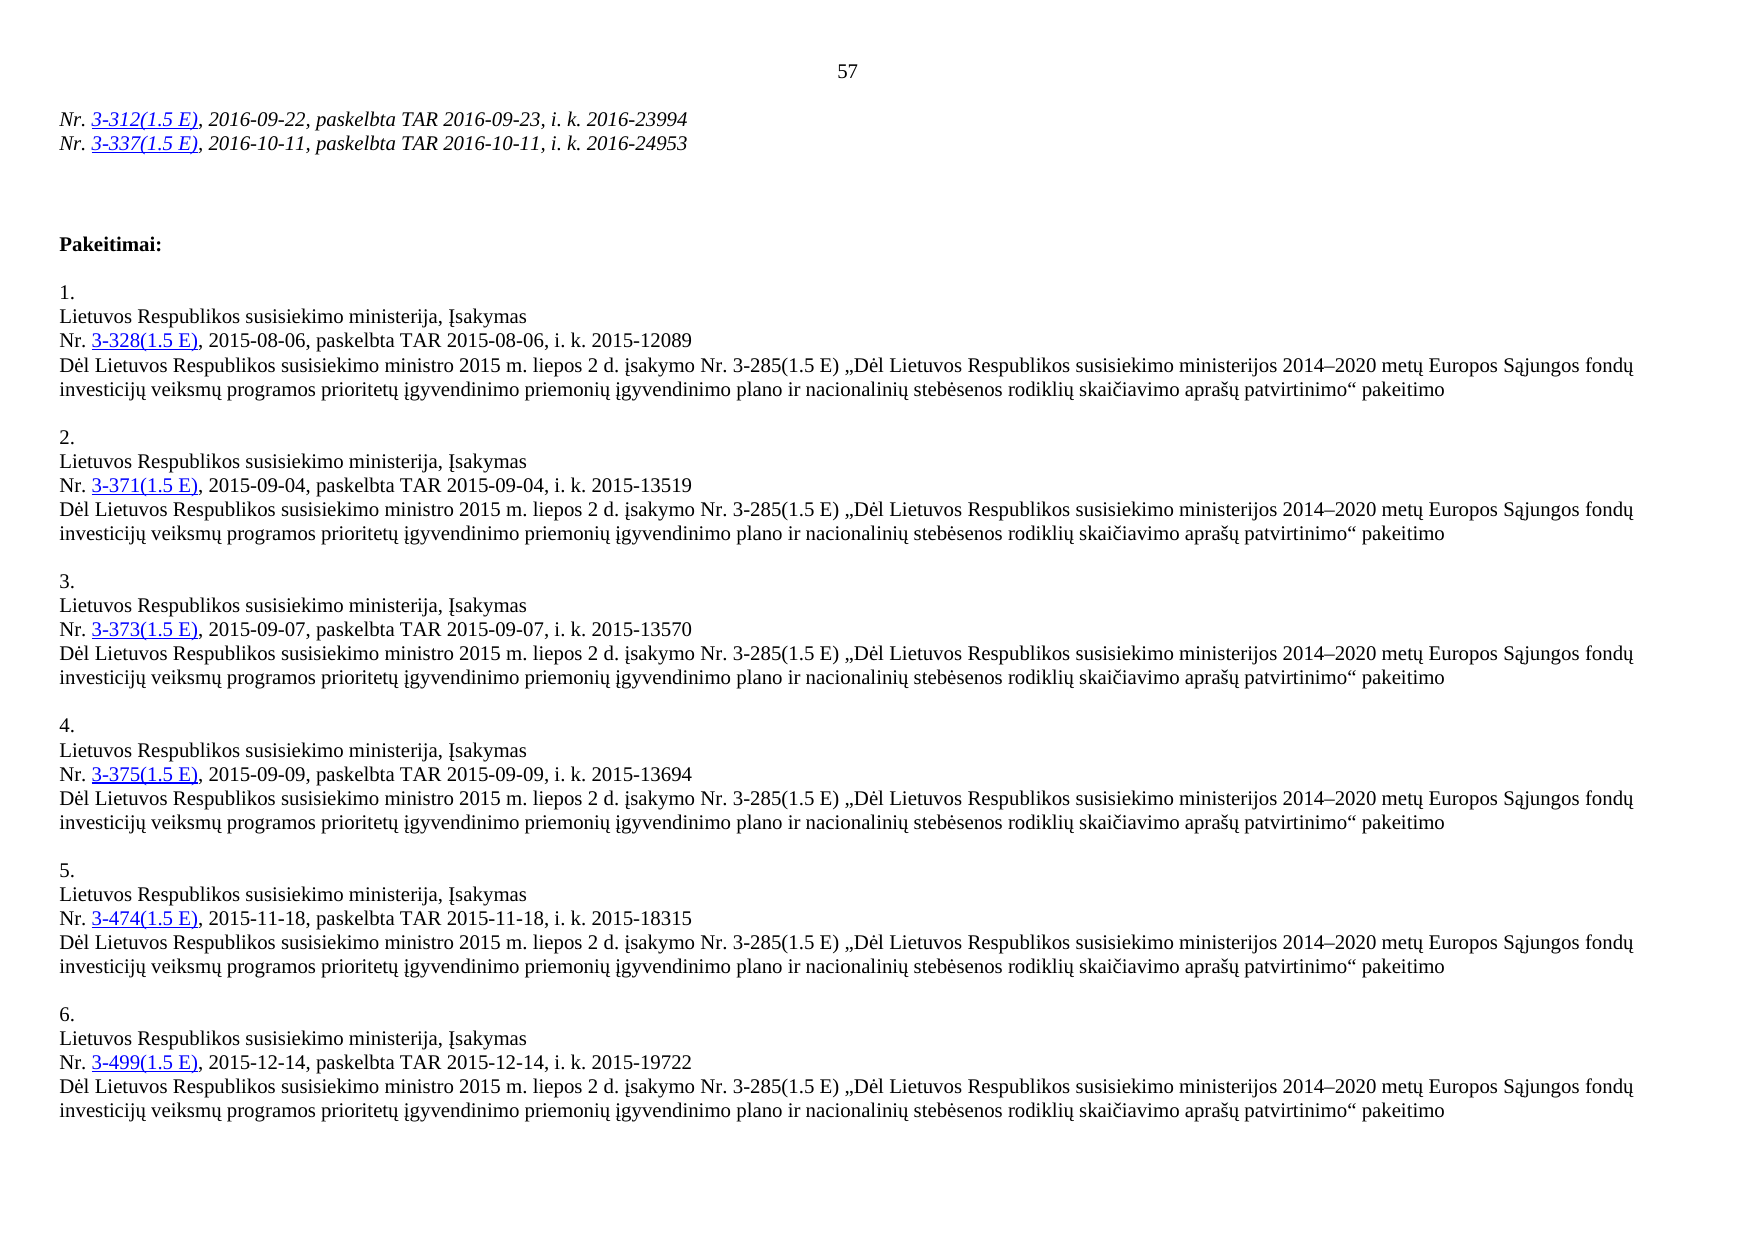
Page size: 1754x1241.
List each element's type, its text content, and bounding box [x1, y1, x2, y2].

text 2. [59, 425, 1636, 449]
text Lietuvos Respublikos susisiekimo ministerija, Įsakymas [59, 882, 1636, 906]
text Nr. 3-375(1.5 E), 2015-09-09, paskelbta TAR 2015-09-09, i. k. 2015-13694 [59, 762, 1636, 786]
text 3. [59, 569, 1636, 593]
text Nr. 3-474(1.5 E), 2015-11-18, paskelbta TAR 2015-11-18, i. k. 2015-18315 [59, 906, 1636, 930]
text 4. [59, 713, 1636, 737]
text Lietuvos Respublikos susisiekimo ministerija, Įsakymas [59, 593, 1636, 617]
text Nr. 3-312(1.5 E), 2016-09-22, paskelbta TAR 2016-09-23, i. k. 2016-23994 [59, 107, 1636, 131]
text Nr. 3-373(1.5 E), 2015-09-07, paskelbta TAR 2015-09-07, i. k. 2015-13570 [59, 617, 1636, 641]
text Lietuvos Respublikos susisiekimo ministerija, Įsakymas [59, 449, 1636, 473]
text Dėl Lietuvos Respublikos susisiekimo ministro 2015 m. liepos 2 d. įsakymo Nr. 3-285(1.5 E) „Dėl Lietuvos Respublikos susisiekimo ministerijos 2014–2020 metų Europos Sąjungos fondų investicijų veiksmų programos prioritetų įgyvendinimo priemonių įgyvendinimo plano ir nacionalinių stebėsenos rodiklių skaičiavimo aprašų patvirtinimo“ pakeitimo [59, 786, 1636, 834]
text Nr. 3-337(1.5 E), 2016-10-11, paskelbta TAR 2016-10-11, i. k. 2016-24953 [59, 131, 1636, 155]
text Lietuvos Respublikos susisiekimo ministerija, Įsakymas [59, 304, 1636, 328]
text Dėl Lietuvos Respublikos susisiekimo ministro 2015 m. liepos 2 d. įsakymo Nr. 3-285(1.5 E) „Dėl Lietuvos Respublikos susisiekimo ministerijos 2014–2020 metų Europos Sąjungos fondų investicijų veiksmų programos prioritetų įgyvendinimo priemonių įgyvendinimo plano ir nacionalinių stebėsenos rodiklių skaičiavimo aprašų patvirtinimo“ pakeitimo [59, 930, 1636, 978]
text Lietuvos Respublikos susisiekimo ministerija, Įsakymas [59, 1026, 1636, 1050]
text Nr. 3-499(1.5 E), 2015-12-14, paskelbta TAR 2015-12-14, i. k. 2015-19722 [59, 1050, 1636, 1074]
text Dėl Lietuvos Respublikos susisiekimo ministro 2015 m. liepos 2 d. įsakymo Nr. 3-285(1.5 E) „Dėl Lietuvos Respublikos susisiekimo ministerijos 2014–2020 metų Europos Sąjungos fondų investicijų veiksmų programos prioritetų įgyvendinimo priemonių įgyvendinimo plano ir nacionalinių stebėsenos rodiklių skaičiavimo aprašų patvirtinimo“ pakeitimo [59, 1074, 1636, 1122]
text 6. [59, 1002, 1636, 1026]
text Nr. 3-328(1.5 E), 2015-08-06, paskelbta TAR 2015-08-06, i. k. 2015-12089 [59, 328, 1636, 352]
text Lietuvos Respublikos susisiekimo ministerija, Įsakymas [59, 737, 1636, 762]
text Pakeitimai: [59, 232, 1636, 256]
text Dėl Lietuvos Respublikos susisiekimo ministro 2015 m. liepos 2 d. įsakymo Nr. 3-285(1.5 E) „Dėl Lietuvos Respublikos susisiekimo ministerijos 2014–2020 metų Europos Sąjungos fondų investicijų veiksmų programos prioritetų įgyvendinimo priemonių įgyvendinimo plano ir nacionalinių stebėsenos rodiklių skaičiavimo aprašų patvirtinimo“ pakeitimo [59, 352, 1636, 401]
text 5. [59, 858, 1636, 882]
text Nr. 3-371(1.5 E), 2015-09-04, paskelbta TAR 2015-09-04, i. k. 2015-13519 [59, 473, 1636, 497]
text Dėl Lietuvos Respublikos susisiekimo ministro 2015 m. liepos 2 d. įsakymo Nr. 3-285(1.5 E) „Dėl Lietuvos Respublikos susisiekimo ministerijos 2014–2020 metų Europos Sąjungos fondų investicijų veiksmų programos prioritetų įgyvendinimo priemonių įgyvendinimo plano ir nacionalinių stebėsenos rodiklių skaičiavimo aprašų patvirtinimo“ pakeitimo [59, 497, 1636, 545]
text 1. [59, 280, 1636, 304]
text Dėl Lietuvos Respublikos susisiekimo ministro 2015 m. liepos 2 d. įsakymo Nr. 3-285(1.5 E) „Dėl Lietuvos Respublikos susisiekimo ministerijos 2014–2020 metų Europos Sąjungos fondų investicijų veiksmų programos prioritetų įgyvendinimo priemonių įgyvendinimo plano ir nacionalinių stebėsenos rodiklių skaičiavimo aprašų patvirtinimo“ pakeitimo [59, 641, 1636, 689]
